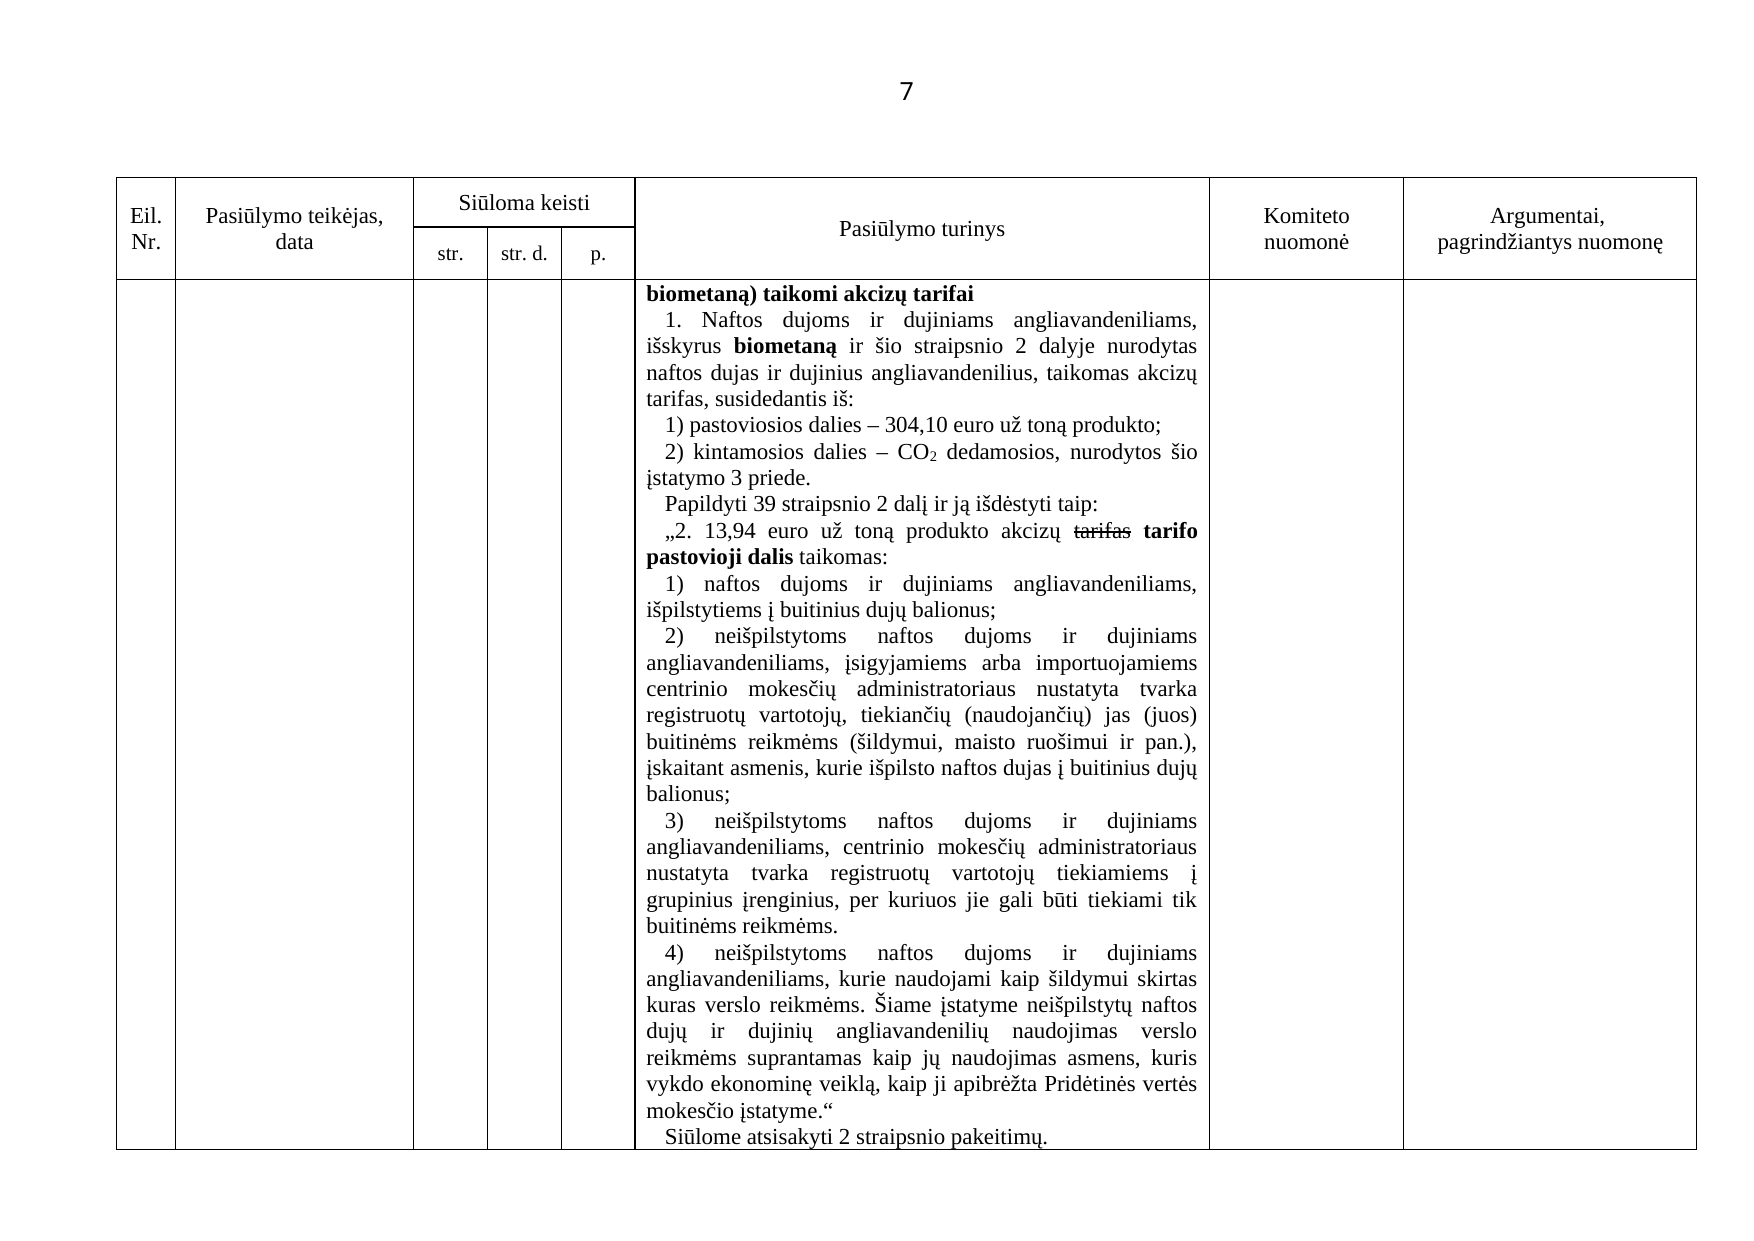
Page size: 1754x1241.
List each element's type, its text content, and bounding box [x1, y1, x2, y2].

table_header Eil. Nr. [117, 178, 175, 279]
table_cell biometaną) taikomi akcizų tarifai 1. Naftos dujoms ir dujiniams angliavandeniliams, išskyrus biometaną ir šio straipsnio 2 dalyje nurodytas naftos dujas ir dujinius angliavandenilius, taikomas akcizų tarifas, susidedantis iš: 1) pastoviosios dalies – 304,10 euro už toną produkto; 2) kintamosios dalies – CO2 dedamosios, nurodytos šio įstatymo 3 priede. Papildyti 39 straipsnio 2 dalį ir ją išdėstyti taip: „2. 13,94 euro už toną produkto akcizų tarifas tarifo pastovioji dalis taikomas: 1) naftos dujoms ir dujiniams angliavandeniliams, išpilstytiems į buitinius dujų balionus; 2) neišpilstytoms naftos dujoms ir dujiniams angliavandeniliams, įsigyjamiems arba importuojamiems centrinio mokesčių administratoriaus nustatyta tvarka registruotų vartotojų, tiekiančių (naudojančių) jas (juos) buitinėms reikmėms (šildymui, maisto ruošimui ir pan.), įskaitant asmenis, kurie išpilsto naftos dujas į buitinius dujų balionus; 3) neišpilstytoms naftos dujoms ir dujiniams angliavandeniliams, centrinio mokesčių administratoriaus nustatyta tvarka registruotų vartotojų tiekiamiems į grupinius įrenginius, per kuriuos jie gali būti tiekiami tik buitinėms reikmėms. 4) neišpilstytoms naftos dujoms ir dujiniams angliavandeniliams, kurie naudojami kaip šildymui skirtas kuras verslo reikmėms. Šiame įstatyme neišpilstytų naftos dujų ir dujinių angliavandenilių naudojimas verslo reikmėms suprantamas kaip jų naudojimas asmens, kuris vykdo ekonominę veiklą, kaip ji apibrėžta Pridėtinės vertės mokesčio įstatyme.“ Siūlome atsisakyti 2 straipsnio pakeitimų. [636, 280, 1209, 1149]
table_header Argumentai, pagrindžiantys nuomonę [1404, 178, 1696, 279]
table_cell str. d. [488, 228, 561, 279]
table_header Siūloma keisti [414, 178, 634, 226]
table_header Pasiūlymo turinys [636, 178, 1209, 279]
table_cell [1210, 280, 1403, 1149]
table_cell str. [414, 228, 487, 279]
table_cell [562, 280, 634, 1149]
table_cell p. [562, 228, 634, 279]
table_cell [176, 280, 413, 1149]
table_cell [117, 280, 175, 1149]
table_cell [414, 280, 487, 1149]
table_header Pasiūlymo teikėjas, data [176, 178, 413, 279]
table_cell [488, 280, 561, 1149]
table_cell [1404, 280, 1696, 1149]
table_header Komiteto nuomonė [1210, 178, 1403, 279]
